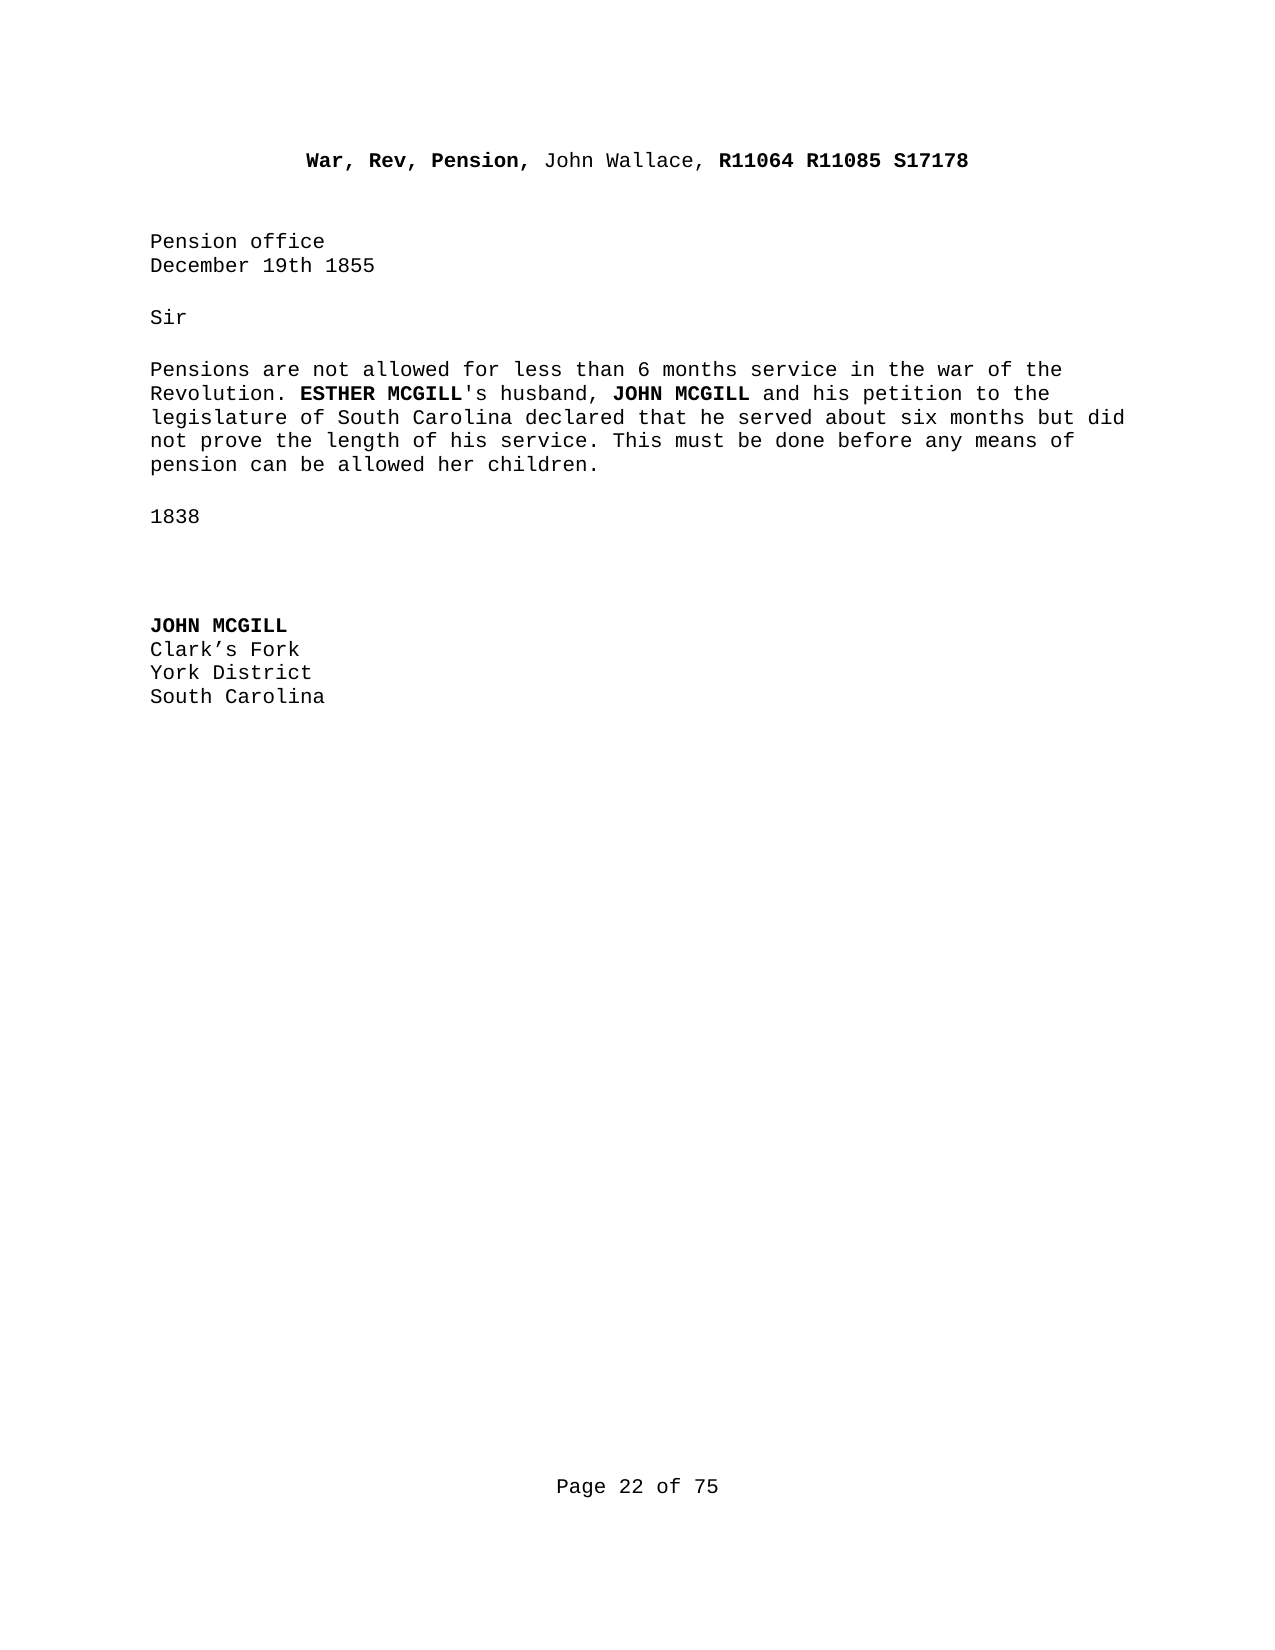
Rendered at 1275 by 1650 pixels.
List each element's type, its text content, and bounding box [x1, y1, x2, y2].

text Clark’s Fork [150, 639, 1125, 662]
text South Carolina [150, 686, 1125, 709]
text York District [150, 662, 1125, 686]
text Pension office [150, 232, 1125, 255]
text John McGill [150, 615, 1125, 639]
text Pensions are not allowed for less than 6 months service in the war of the Revolution. Esther McGill's husband, John McGill and his petition to the legislature of South Carolina declared that he served about six months but did not prove the length of his service. This must be done before any means of pension can be allowed her children. [150, 359, 1125, 478]
text 1838 [150, 506, 1125, 530]
text December 19th 1855 [150, 255, 1125, 279]
text Sir [150, 307, 1125, 331]
